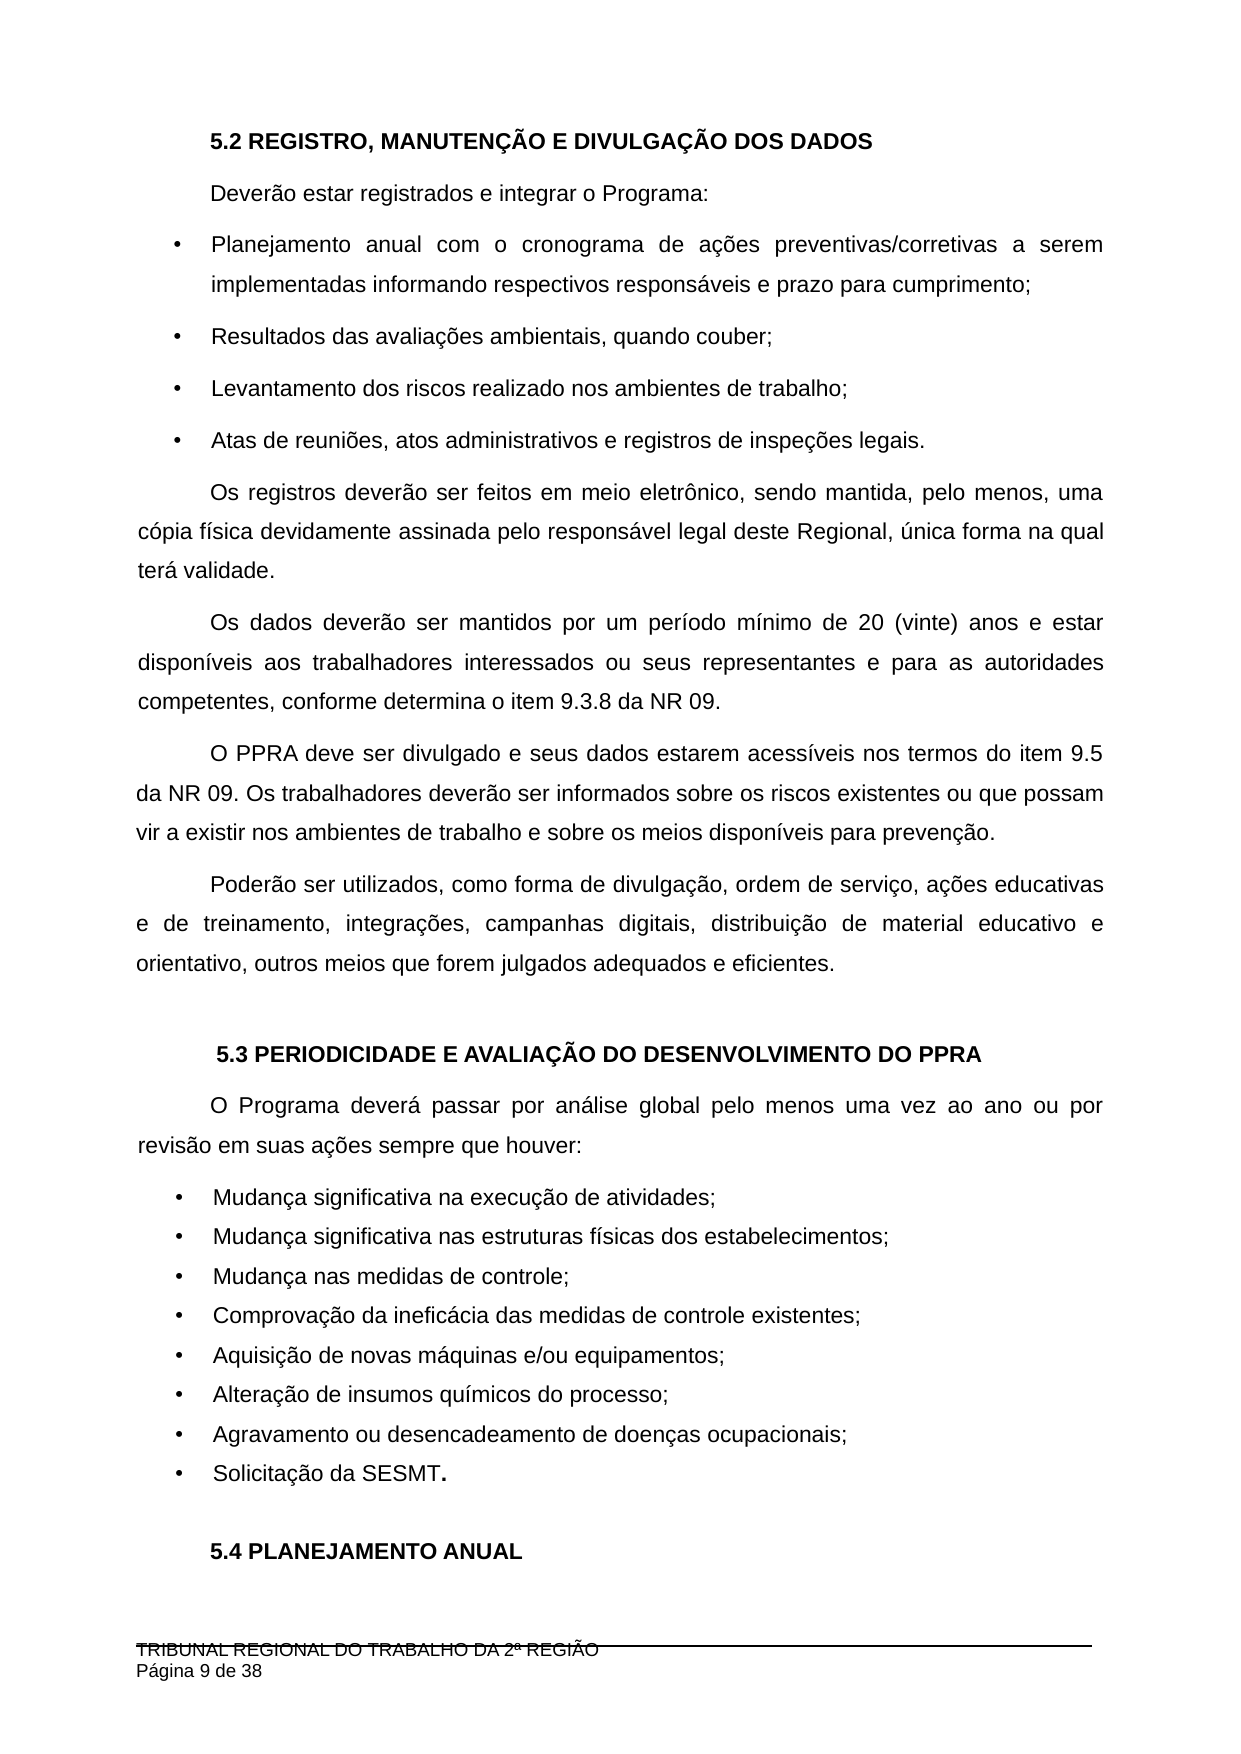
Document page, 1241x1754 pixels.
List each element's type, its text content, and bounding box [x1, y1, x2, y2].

text O Programa deverá passar por análise global pelo menos uma vez ao ano ou por revisão em suas ações sempre que houver: [138, 1092, 1104, 1158]
list Resultados das avaliações ambientais, quando couber; [173, 323, 1104, 349]
list Mudança significativa na execução de atividades; [175, 1184, 1104, 1210]
text O PPRA deve ser divulgado e seus dados estarem acessíveis nos termos do item 9.5 da NR 09. Os trabalhadores deverão ser informados sobre os riscos existentes ou que possam vir a existir nos ambientes de trabalho e sobre os meios disponíveis para prevenção. [136, 740, 1104, 845]
text Os registros deverão ser feitos em meio eletrônico, sendo mantida, pelo menos, uma cópia física devidamente assinada pelo responsável legal deste Regional, única forma na qual terá validade. [138, 478, 1104, 584]
list Solicitação da SESMT. [175, 1460, 1104, 1486]
list Aquisição de novas máquinas e/ou equipamentos; [175, 1342, 1104, 1368]
text 5.3 PERIODICIDADE E AVALIAÇÃO DO DESENVOLVIMENTO DO PPRA [136, 1041, 1104, 1067]
list Agravamento ou desencadeamento de doenças ocupacionais; [175, 1421, 1104, 1447]
list Mudança nas medidas de controle; [175, 1263, 1104, 1289]
list Alteração de insumos químicos do processo; [175, 1381, 1104, 1407]
text Os dados deverão ser mantidos por um período mínimo de 20 (vinte) anos e estar disponíveis aos trabalhadores interessados ou seus representantes e para as autoridades competentes, conforme determina o item 9.3.8 da NR 09. [138, 609, 1104, 714]
list Levantamento dos riscos realizado nos ambientes de trabalho; [173, 375, 1104, 401]
text 5.2 REGISTRO, MANUTENÇÃO E DIVULGAÇÃO DOS DADOS [136, 128, 1104, 154]
text Deverão estar registrados e integrar o Programa: [136, 179, 1104, 206]
list Mudança significativa nas estruturas físicas dos estabelecimentos; [175, 1223, 1104, 1249]
list Comprovação da ineficácia das medidas de controle existentes; [175, 1302, 1104, 1328]
text Poderão ser utilizados, como forma de divulgação, ordem de serviço, ações educativas e de treinamento, integrações, campanhas digitais, distribuição de material educativo e orientativo, outros meios que forem julgados adequados e eficientes. [136, 871, 1104, 976]
list Atas de reuniões, atos administrativos e registros de inspeções legais. [173, 427, 1104, 453]
text 5.4 PLANEJAMENTO ANUAL [136, 1538, 1104, 1565]
list Planejamento anual com o cronograma de ações preventivas/corretivas a serem implementadas informando respectivos responsáveis e prazo para cumprimento; [173, 231, 1104, 297]
